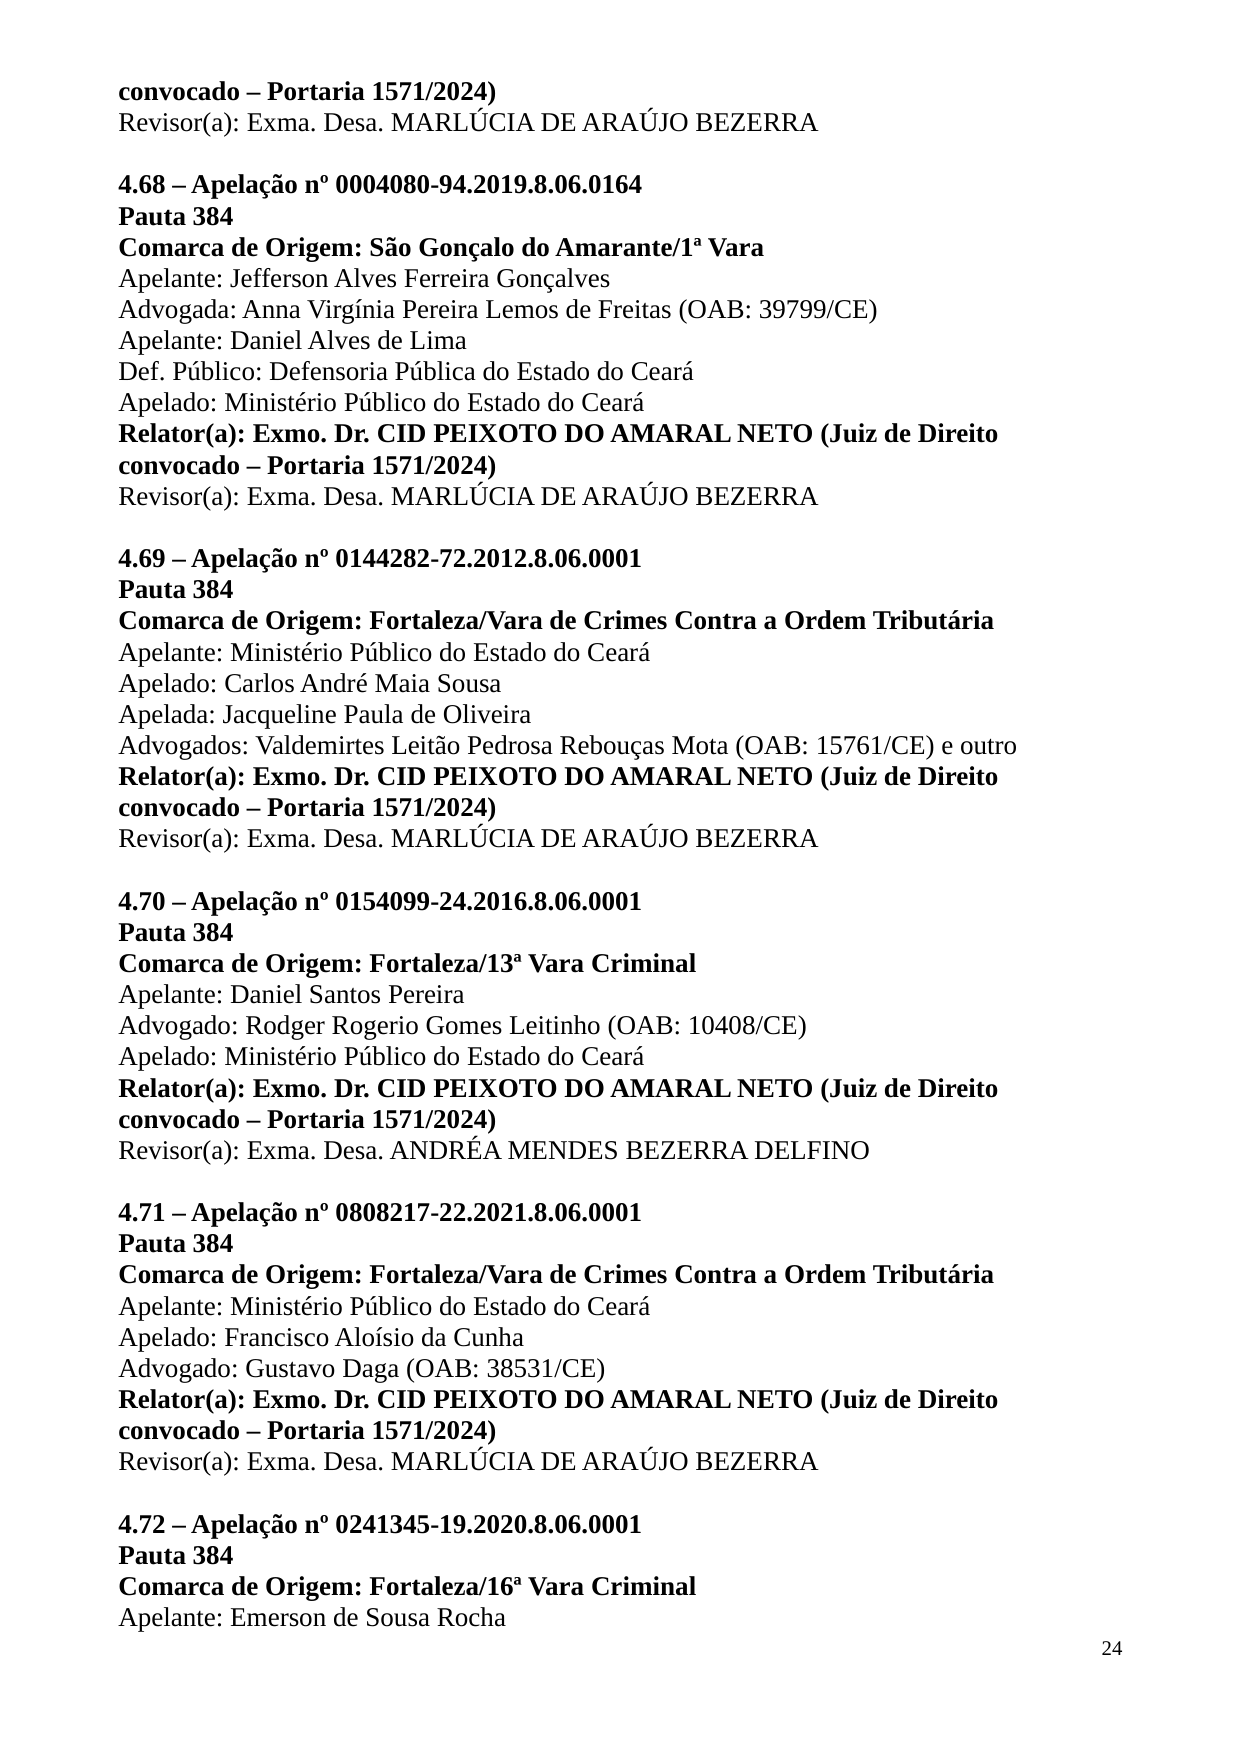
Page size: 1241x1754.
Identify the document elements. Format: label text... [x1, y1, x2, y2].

text Apelada: Jacqueline Paula de Oliveira [118, 698, 1122, 729]
text 4.69 – Apelação nº 0144282-72.2012.8.06.0001 [118, 542, 1122, 573]
text Relator(a): Exmo. Dr. CID PEIXOTO DO AMARAL NETO (Juiz de Direito convocado – Portaria 1571/2024) [118, 1383, 1122, 1445]
text Apelante: Daniel Santos Pereira [118, 978, 1122, 1009]
text Advogado: Gustavo Daga (OAB: 38531/CE) [118, 1352, 1122, 1383]
text Advogados: Valdemirtes Leitão Pedrosa Rebouças Mota (OAB: 15761/CE) e outro [118, 729, 1122, 760]
text Revisor(a): Exma. Desa. MARLÚCIA DE ARAÚJO BEZERRA [118, 1445, 1122, 1477]
text Apelado: Ministério Público do Estado do Ceará [118, 1041, 1122, 1072]
text Apelado: Ministério Público do Estado do Ceará [118, 386, 1122, 418]
text Def. Público: Defensoria Pública do Estado do Ceará [118, 355, 1122, 386]
text Revisor(a): Exma. Desa. MARLÚCIA DE ARAÚJO BEZERRA [118, 822, 1122, 854]
text Apelante: Ministério Público do Estado do Ceará [118, 636, 1122, 667]
text convocado – Portaria 1571/2024) [118, 75, 1122, 106]
text Revisor(a): Exma. Desa. MARLÚCIA DE ARAÚJO BEZERRA [118, 480, 1122, 511]
text Apelado: Francisco Aloísio da Cunha [118, 1321, 1122, 1352]
text 4.70 – Apelação nº 0154099-24.2016.8.06.0001 [118, 885, 1122, 916]
text Apelante: Daniel Alves de Lima [118, 324, 1122, 355]
text Relator(a): Exmo. Dr. CID PEIXOTO DO AMARAL NETO (Juiz de Direito convocado – Portaria 1571/2024) [118, 418, 1122, 480]
text Advogada: Anna Virgínia Pereira Lemos de Freitas (OAB: 39799/CE) [118, 293, 1122, 324]
text Comarca de Origem: São Gonçalo do Amarante/1ª Vara [118, 231, 1122, 262]
text Apelante: Emerson de Sousa Rocha [118, 1601, 1122, 1632]
text Comarca de Origem: Fortaleza/16ª Vara Criminal [118, 1570, 1122, 1601]
text Revisor(a): Exma. Desa. ANDRÉA MENDES BEZERRA DELFINO [118, 1134, 1122, 1165]
text Relator(a): Exmo. Dr. CID PEIXOTO DO AMARAL NETO (Juiz de Direito convocado – Portaria 1571/2024) [118, 1072, 1122, 1134]
text Revisor(a): Exma. Desa. MARLÚCIA DE ARAÚJO BEZERRA [118, 106, 1122, 137]
text Pauta 384 [118, 1227, 1122, 1258]
text Pauta 384 [118, 199, 1122, 231]
text 4.68 – Apelação nº 0004080-94.2019.8.06.0164 [118, 168, 1122, 199]
text Pauta 384 [118, 573, 1122, 604]
text Pauta 384 [118, 916, 1122, 947]
text 4.71 – Apelação nº 0808217-22.2021.8.06.0001 [118, 1196, 1122, 1227]
text Comarca de Origem: Fortaleza/13ª Vara Criminal [118, 947, 1122, 978]
text Relator(a): Exmo. Dr. CID PEIXOTO DO AMARAL NETO (Juiz de Direito convocado – Portaria 1571/2024) [118, 760, 1122, 822]
text Apelante: Jefferson Alves Ferreira Gonçalves [118, 262, 1122, 293]
text Advogado: Rodger Rogerio Gomes Leitinho (OAB: 10408/CE) [118, 1009, 1122, 1041]
text Comarca de Origem: Fortaleza/Vara de Crimes Contra a Ordem Tributária [118, 604, 1122, 636]
text Pauta 384 [118, 1539, 1122, 1570]
text Comarca de Origem: Fortaleza/Vara de Crimes Contra a Ordem Tributária [118, 1258, 1122, 1290]
text Apelado: Carlos André Maia Sousa [118, 667, 1122, 698]
text 4.72 – Apelação nº 0241345-19.2020.8.06.0001 [118, 1508, 1122, 1539]
text Apelante: Ministério Público do Estado do Ceará [118, 1290, 1122, 1321]
